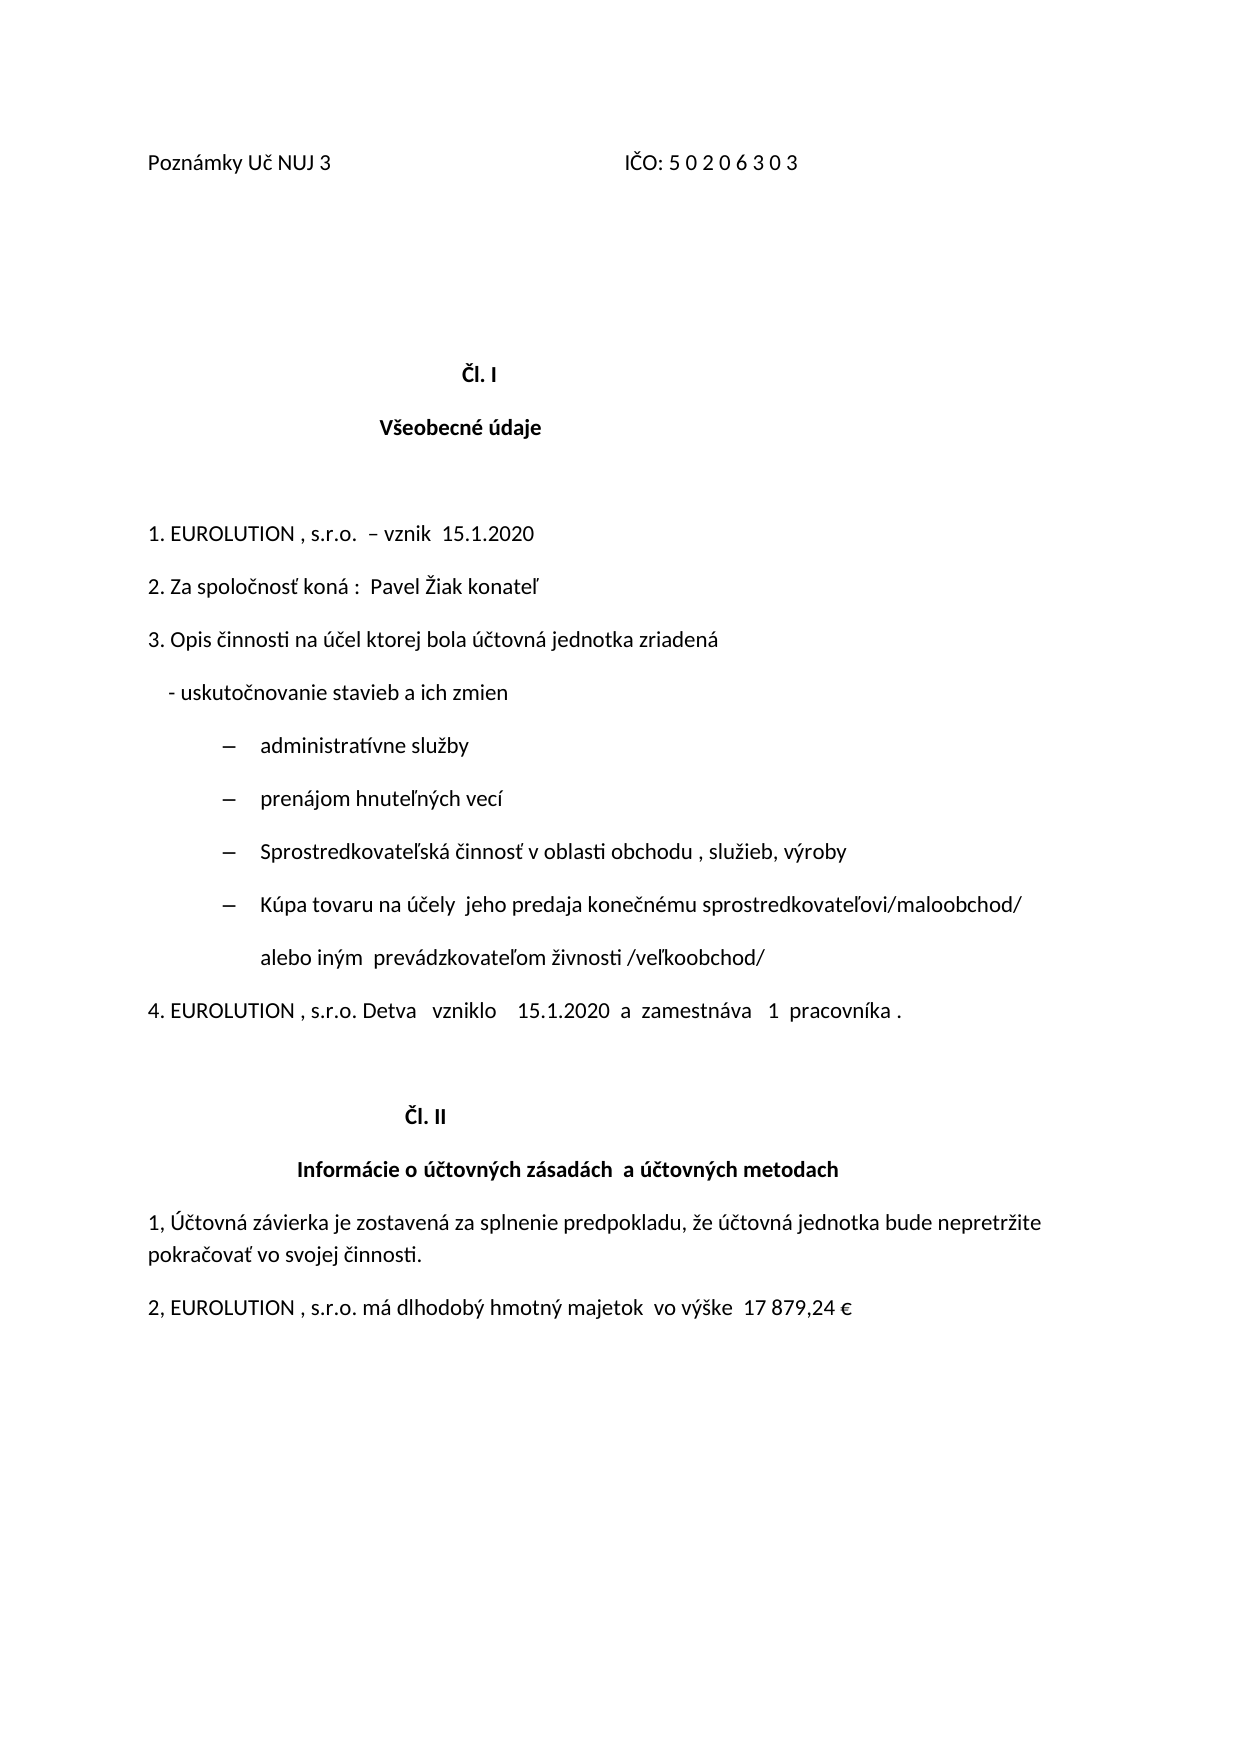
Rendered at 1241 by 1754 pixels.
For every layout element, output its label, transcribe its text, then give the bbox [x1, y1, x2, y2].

text Čl. II [148, 1102, 1093, 1130]
text Čl. I [148, 360, 1093, 388]
text - uskutočnovanie stavieb a ich zmien [148, 678, 1093, 706]
text 1. EUROLUTION , s.r.o. – vznik 15.1.2020 [148, 519, 1093, 547]
text 4. EUROLUTION , s.r.o. Detva vzniklo 15.1.2020 a zamestnáva 1 pracovníka . [148, 996, 1093, 1024]
list alebo iným prevádzkovateľom živnosti /veľkoobchod/ [223, 943, 1093, 971]
text Poznámky Uč NUJ 3 IČO: 5 0 2 0 6 3 0 3 [148, 148, 1093, 176]
list prenájom hnuteľných vecí [223, 784, 1093, 812]
text 3. Opis činnosti na účel ktorej bola účtovná jednotka zriadená [148, 625, 1093, 653]
text 1, Účtovná závierka je zostavená za splnenie predpokladu, že účtovná jednotka bude nepretržite pokračovať vo svojej činnosti. [148, 1208, 1093, 1268]
list administratívne služby [223, 731, 1093, 759]
text 2, EUROLUTION , s.r.o. má dlhodobý hmotný majetok vo výške 17 879,24 € [148, 1293, 1093, 1321]
list Kúpa tovaru na účely jeho predaja konečnému sprostredkovateľovi/maloobchod/ [223, 890, 1093, 918]
text 2. Za spoločnosť koná : Pavel Žiak konateľ [148, 572, 1093, 600]
text Informácie o účtovných zásadách a účtovných metodach [148, 1155, 1093, 1183]
list Sprostredkovateľská činnosť v oblasti obchodu , služieb, výroby [223, 837, 1093, 865]
text Všeobecné údaje [148, 413, 1093, 441]
